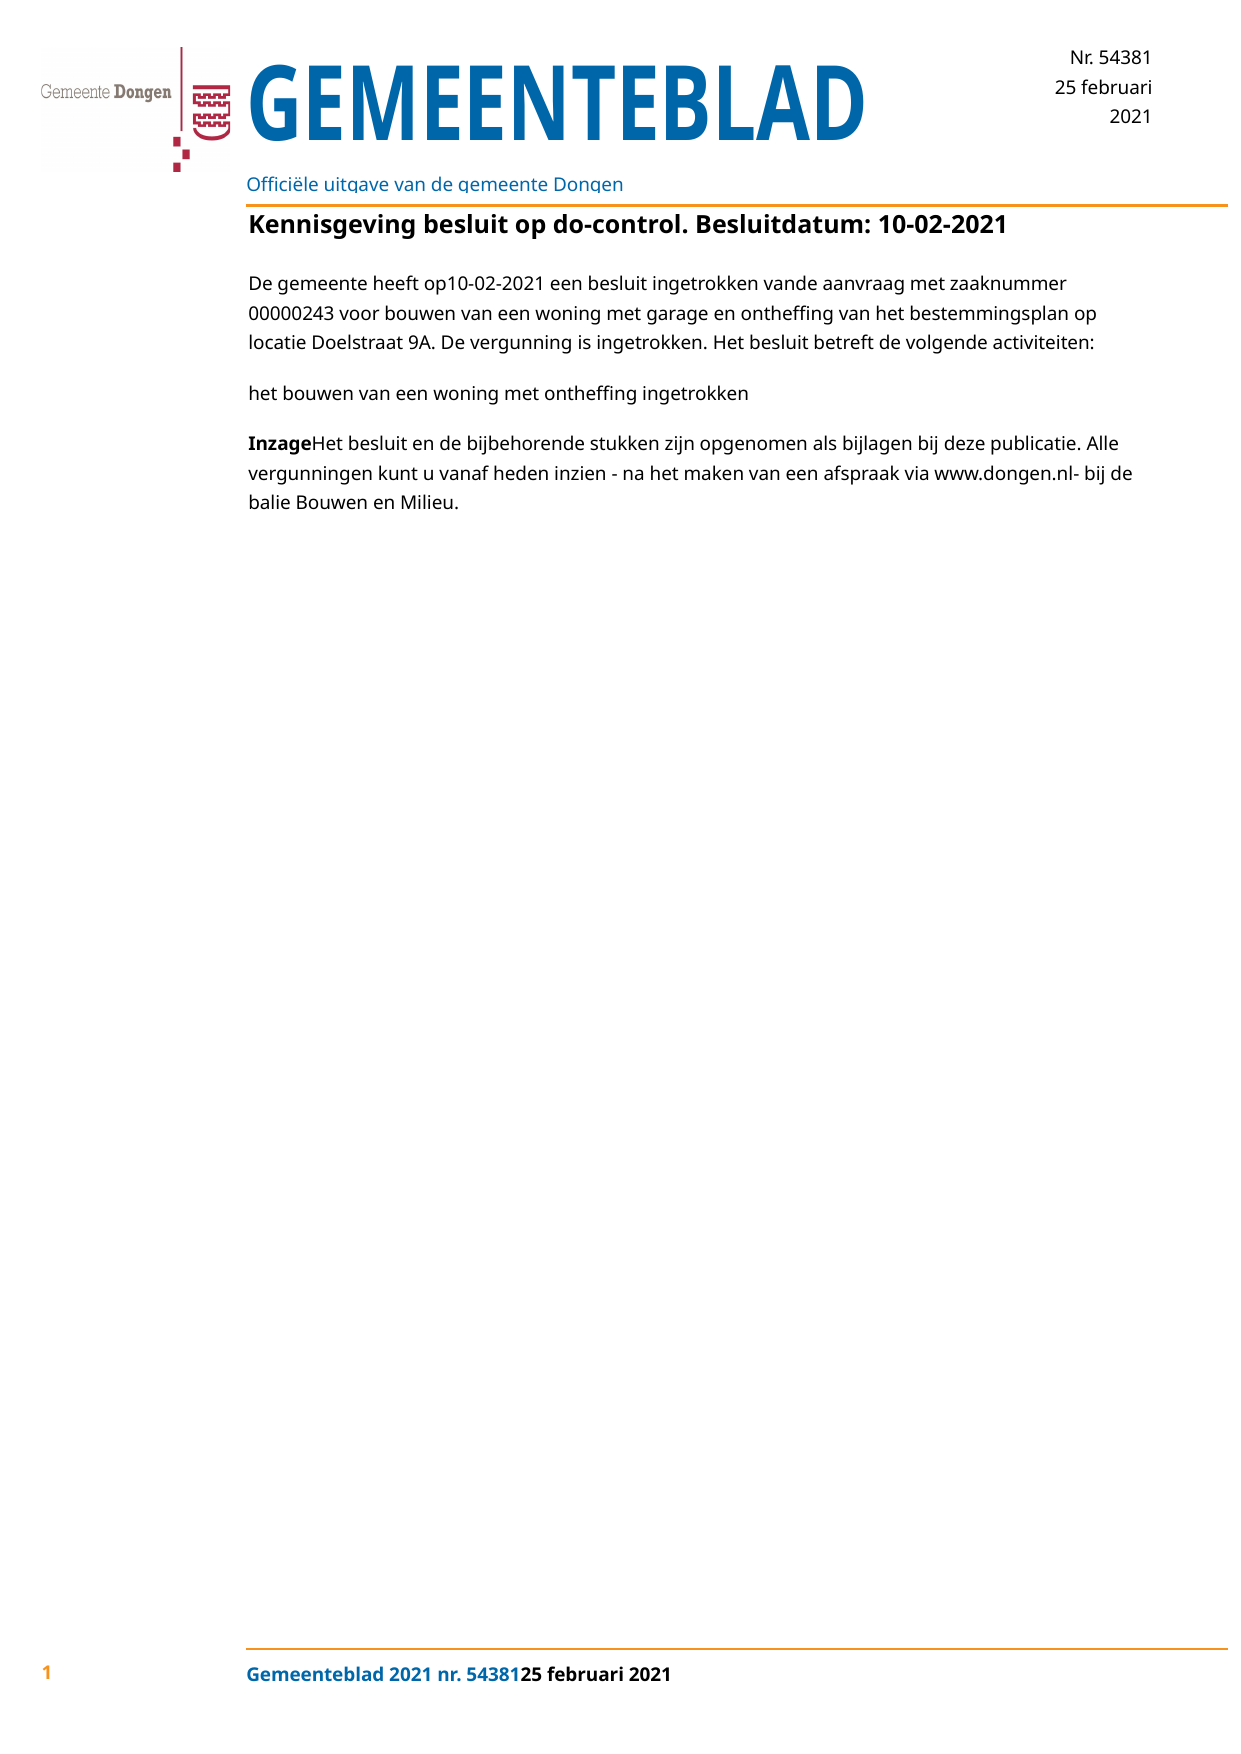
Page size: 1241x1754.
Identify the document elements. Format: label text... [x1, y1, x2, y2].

text InzageHet besluit en de bijbehorende stukken zijn opgenomen als bijlagen bij deze publicatie. Alle vergunningen kunt u vanaf heden inzien - na het maken van een afspraak via www.dongen.nl- bij de balie Bouwen en Milieu. [248, 430, 1152, 515]
text het bouwen van een woning met ontheffing ingetrokken [248, 380, 1152, 406]
picture [41, 47, 231, 172]
text Kennisgeving besluit op do-control. Besluitdatum: 10-02-2021 [248, 207, 1152, 241]
text De gemeente heeft op10-02-2021 een besluit ingetrokken vande aanvraag met zaaknummer 00000243 voor bouwen van een woning met garage en ontheffing van het bestemmingsplan op locatie Doelstraat 9A. De vergunning is ingetrokken. Het besluit betreft de volgende activiteiten: [248, 270, 1152, 355]
